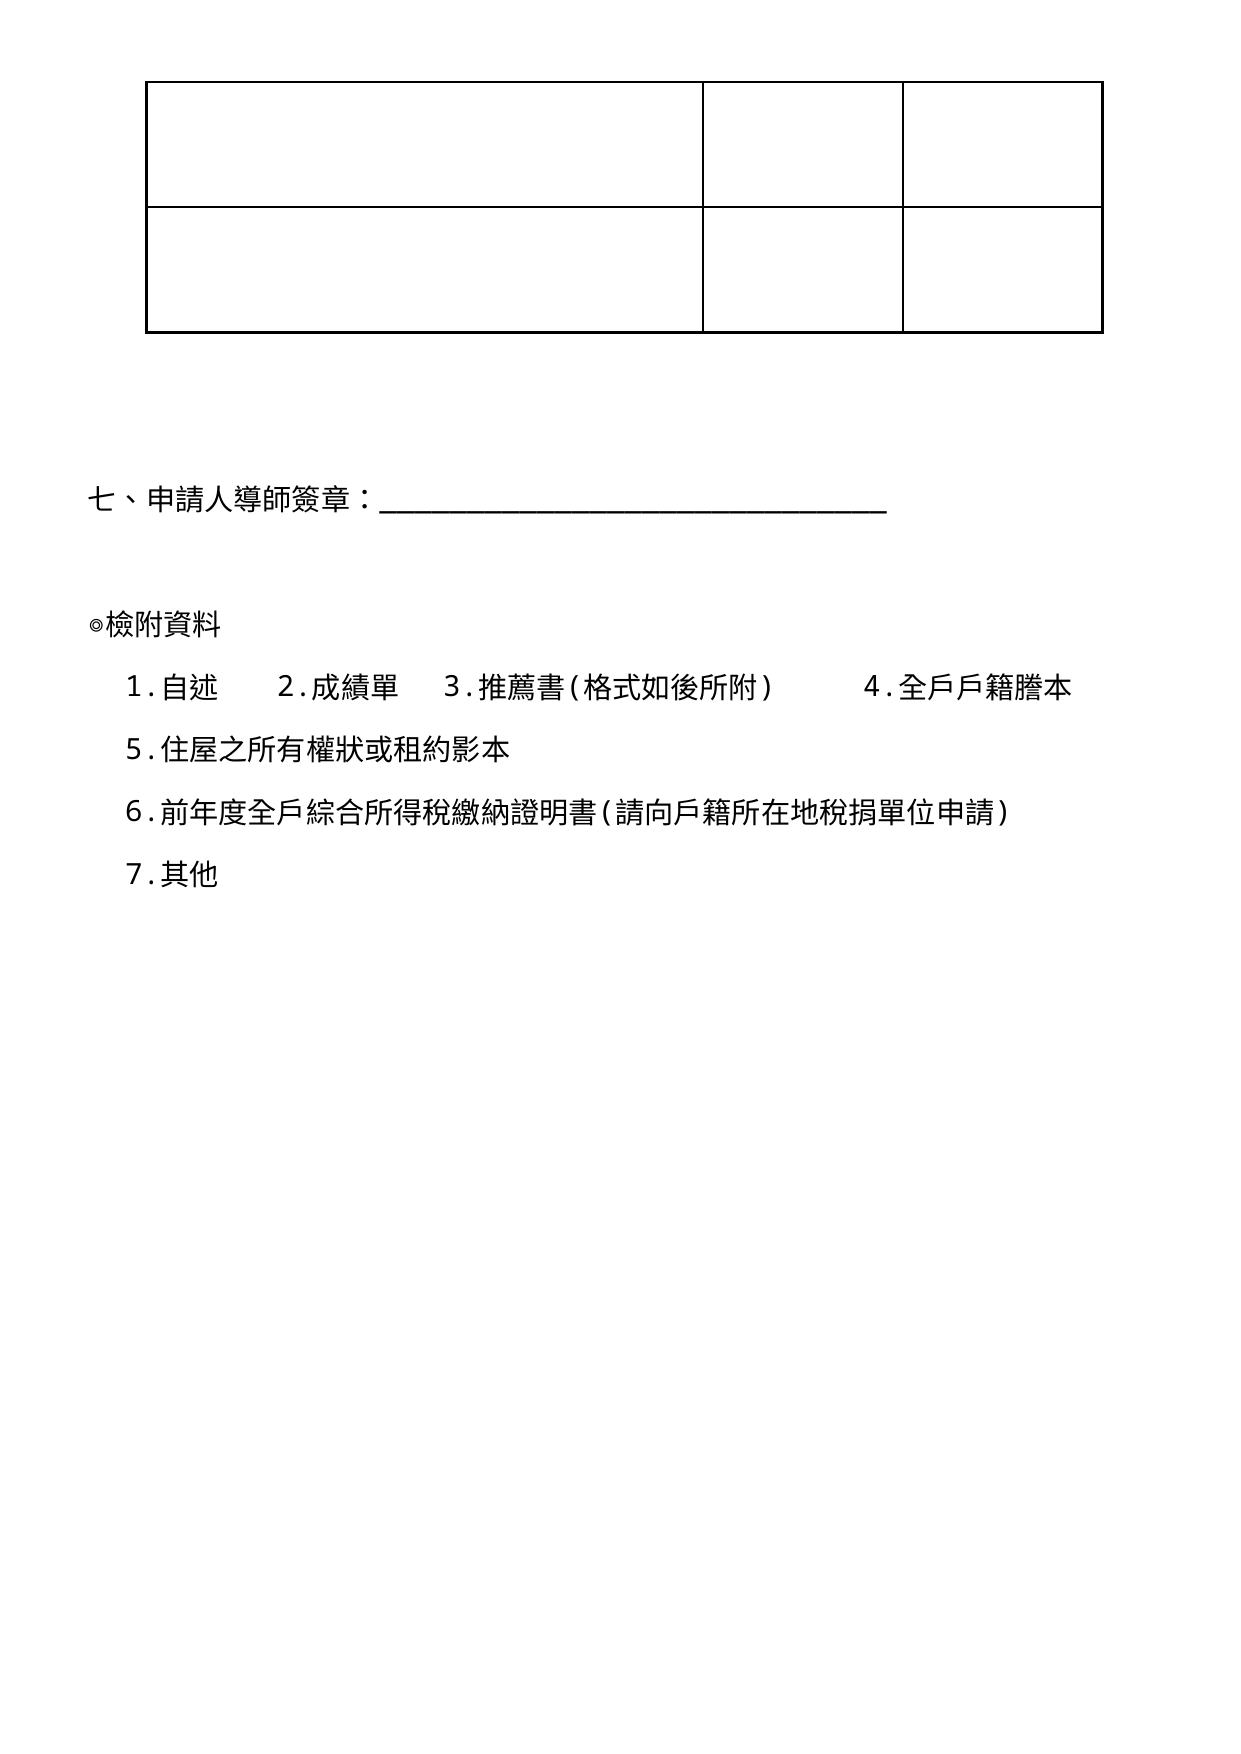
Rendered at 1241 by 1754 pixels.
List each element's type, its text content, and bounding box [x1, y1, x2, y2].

text 6.前年度全戶綜合所得稅繳納證明書(請向戶籍所在地稅捐單位申請) [87, 769, 1100, 831]
text 5.住屋之所有權狀或租約影本 [87, 706, 1100, 769]
text 七、申請人導師簽章：_____________________________ [87, 456, 1100, 519]
table_cell [704, 83, 902, 206]
text 1.自述 2.成績單 3.推薦書(格式如後所附) 4.全戶戶籍謄本 [87, 644, 1100, 706]
table_cell [704, 208, 902, 331]
text 7.其他 [87, 831, 1100, 894]
table_cell [904, 83, 1101, 206]
table_cell [148, 83, 702, 206]
text ◎檢附資料 [87, 581, 1100, 644]
table_cell [904, 208, 1101, 331]
table_cell [148, 208, 702, 331]
